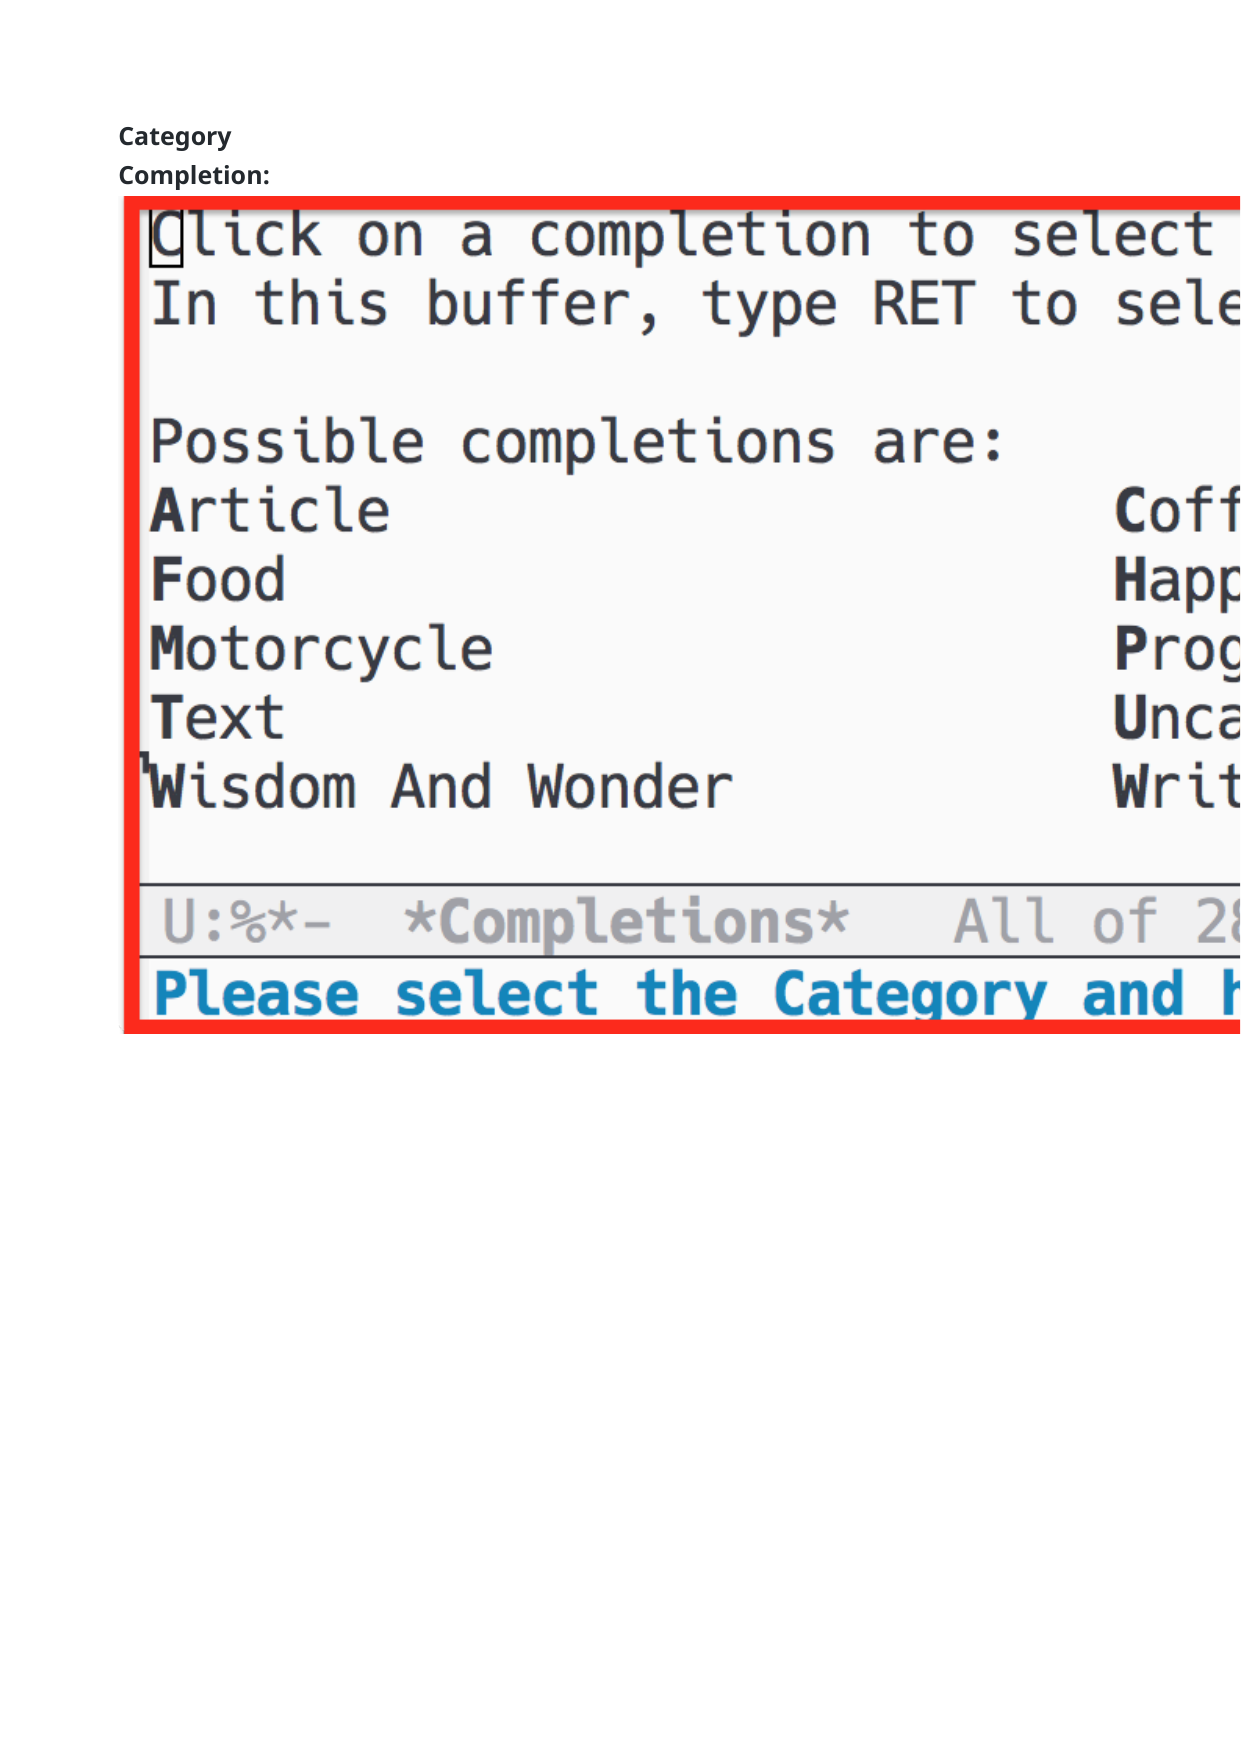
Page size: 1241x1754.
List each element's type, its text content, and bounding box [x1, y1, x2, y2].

text Category Completion: [118, 118, 1122, 196]
picture [118, 196, 1241, 1034]
